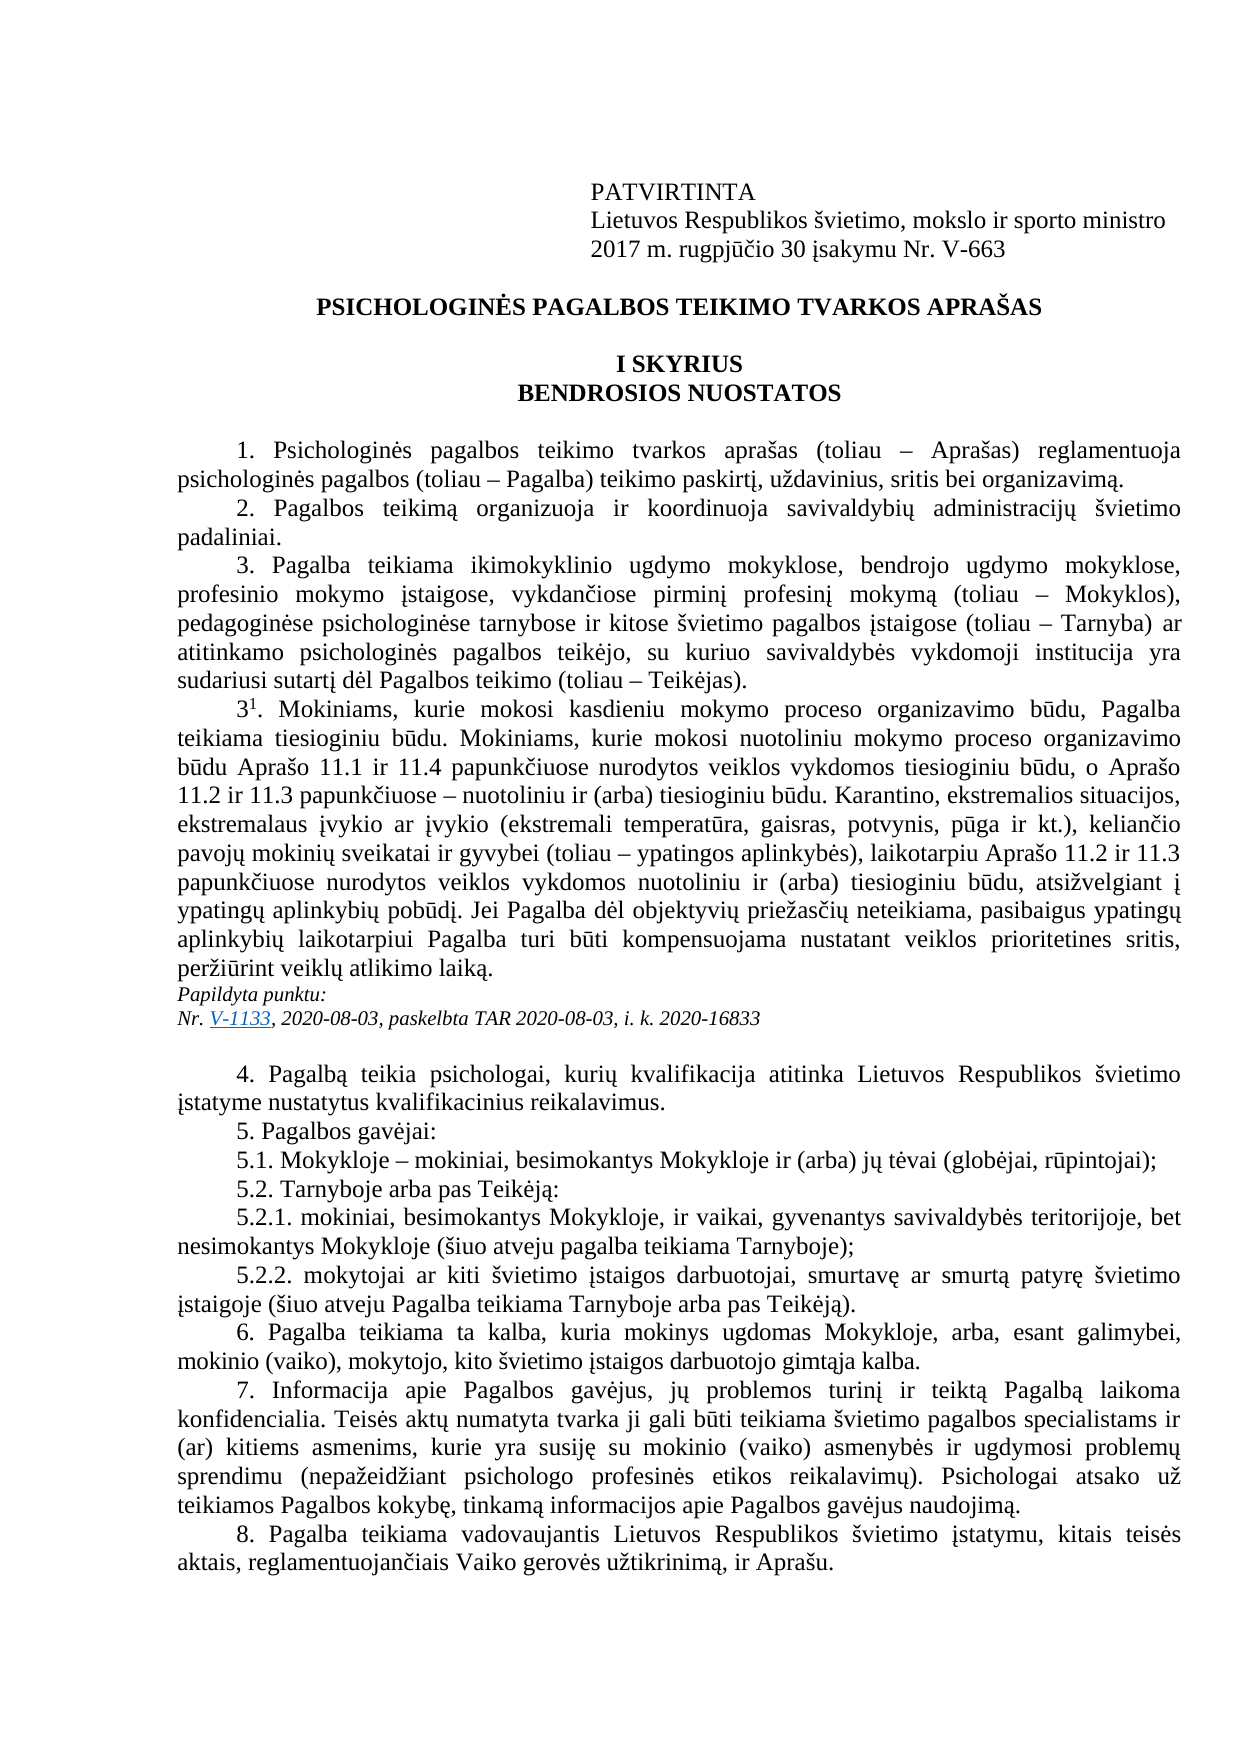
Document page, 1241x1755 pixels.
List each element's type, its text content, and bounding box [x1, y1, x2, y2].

text BENDROSIOS NUOSTATOS [177, 378, 1182, 407]
text 6. Pagalba teikiama ta kalba, kuria mokinys ugdomas Mokykloje, arba, esant galimybei, mokinio (vaiko), mokytojo, kito švietimo įstaigos darbuotojo gimtąja kalba. [177, 1317, 1182, 1375]
text 3. Pagalba teikiama ikimokyklinio ugdymo mokyklose, bendrojo ugdymo mokyklose, profesinio mokymo įstaigose, vykdančiose pirminį profesinį mokymą (toliau – Mokyklos), pedagoginėse psichologinėse tarnybose ir kitose švietimo pagalbos įstaigose (toliau – Tarnyba) ar atitinkamo psichologinės pagalbos teikėjo, su kuriuo savivaldybės vykdomoji institucija yra sudariusi sutartį dėl Pagalbos teikimo (toliau – Teikėjas). [177, 551, 1182, 694]
text Nr. V-1133, 2020-08-03, paskelbta TAR 2020-08-03, i. k. 2020-16833 [177, 1006, 1182, 1030]
text 5. Pagalbos gavėjai: [177, 1116, 1182, 1145]
text PSICHOLOGINĖS PAGALBOS TEIKIMO TVARKOS APRAŠAS [177, 292, 1182, 321]
text Papildyta punktu: [177, 982, 1182, 1006]
text Lietuvos Respublikos švietimo, mokslo ir sporto ministro [177, 206, 1182, 234]
text 5.2.2. mokytojai ar kiti švietimo įstaigos darbuotojai, smurtavę ar smurtą patyrę švietimo įstaigoje (šiuo atveju Pagalba teikiama Tarnyboje arba pas Teikėją). [177, 1260, 1182, 1317]
text 2017 m. rugpjūčio 30 įsakymu Nr. V-663 [177, 234, 1182, 263]
text 7. Informacija apie Pagalbos gavėjus, jų problemos turinį ir teiktą Pagalbą laikoma konfidencialia. Teisės aktų numatyta tvarka ji gali būti teikiama švietimo pagalbos specialistams ir (ar) kitiems asmenims, kurie yra susiję su mokinio (vaiko) asmenybės ir ugdymosi problemų sprendimu (nepažeidžiant psichologo profesinės etikos reikalavimų). Psichologai atsako už teikiamos Pagalbos kokybę, tinkamą informacijos apie Pagalbos gavėjus naudojimą. [177, 1375, 1182, 1519]
text 2. Pagalbos teikimą organizuoja ir koordinuoja savivaldybių administracijų švietimo padaliniai. [177, 493, 1182, 551]
text 5.1. Mokykloje – mokiniai, besimokantys Mokykloje ir (arba) jų tėvai (globėjai, rūpintojai); [177, 1145, 1182, 1174]
text 31. Mokiniams, kurie mokosi kasdieniu mokymo proceso organizavimo būdu, Pagalba teikiama tiesioginiu būdu. Mokiniams, kurie mokosi nuotoliniu mokymo proceso organizavimo būdu Aprašo 11.1 ir 11.4 papunkčiuose nurodytos veiklos vykdomos tiesioginiu būdu, o Aprašo 11.2 ir 11.3 papunkčiuose – nuotoliniu ir (arba) tiesioginiu būdu. Karantino, ekstremalios situacijos, ekstremalaus įvykio ar įvykio (ekstremali temperatūra, gaisras, potvynis, pūga ir kt.), keliančio pavojų mokinių sveikatai ir gyvybei (toliau – ypatingos aplinkybės), laikotarpiu Aprašo 11.2 ir 11.3 papunkčiuose nurodytos veiklos vykdomos nuotoliniu ir (arba) tiesioginiu būdu, atsižvelgiant į ypatingų aplinkybių pobūdį. Jei Pagalba dėl objektyvių priežasčių neteikiama, pasibaigus ypatingų aplinkybių laikotarpiui Pagalba turi būti kompensuojama nustatant veiklos prioritetines sritis, peržiūrint veiklų atlikimo laiką. [177, 694, 1182, 982]
text PATVIRTINTA [177, 177, 1182, 206]
text 4. Pagalbą teikia psichologai, kurių kvalifikacija atitinka Lietuvos Respublikos švietimo įstatyme nustatytus kvalifikacinius reikalavimus. [177, 1059, 1182, 1116]
text 5.2. Tarnyboje arba pas Teikėją: [177, 1174, 1182, 1202]
text I SKYRIUS [177, 349, 1182, 378]
text 5.2.1. mokiniai, besimokantys Mokykloje, ir vaikai, gyvenantys savivaldybės teritorijoje, bet nesimokantys Mokykloje (šiuo atveju pagalba teikiama Tarnyboje); [177, 1202, 1182, 1260]
text 1. Psichologinės pagalbos teikimo tvarkos aprašas (toliau – Aprašas) reglamentuoja psichologinės pagalbos (toliau – Pagalba) teikimo paskirtį, uždavinius, sritis bei organizavimą. [177, 436, 1182, 493]
text 8. Pagalba teikiama vadovaujantis Lietuvos Respublikos švietimo įstatymu, kitais teisės aktais, reglamentuojančiais Vaiko gerovės užtikrinimą, ir Aprašu. [177, 1519, 1182, 1576]
